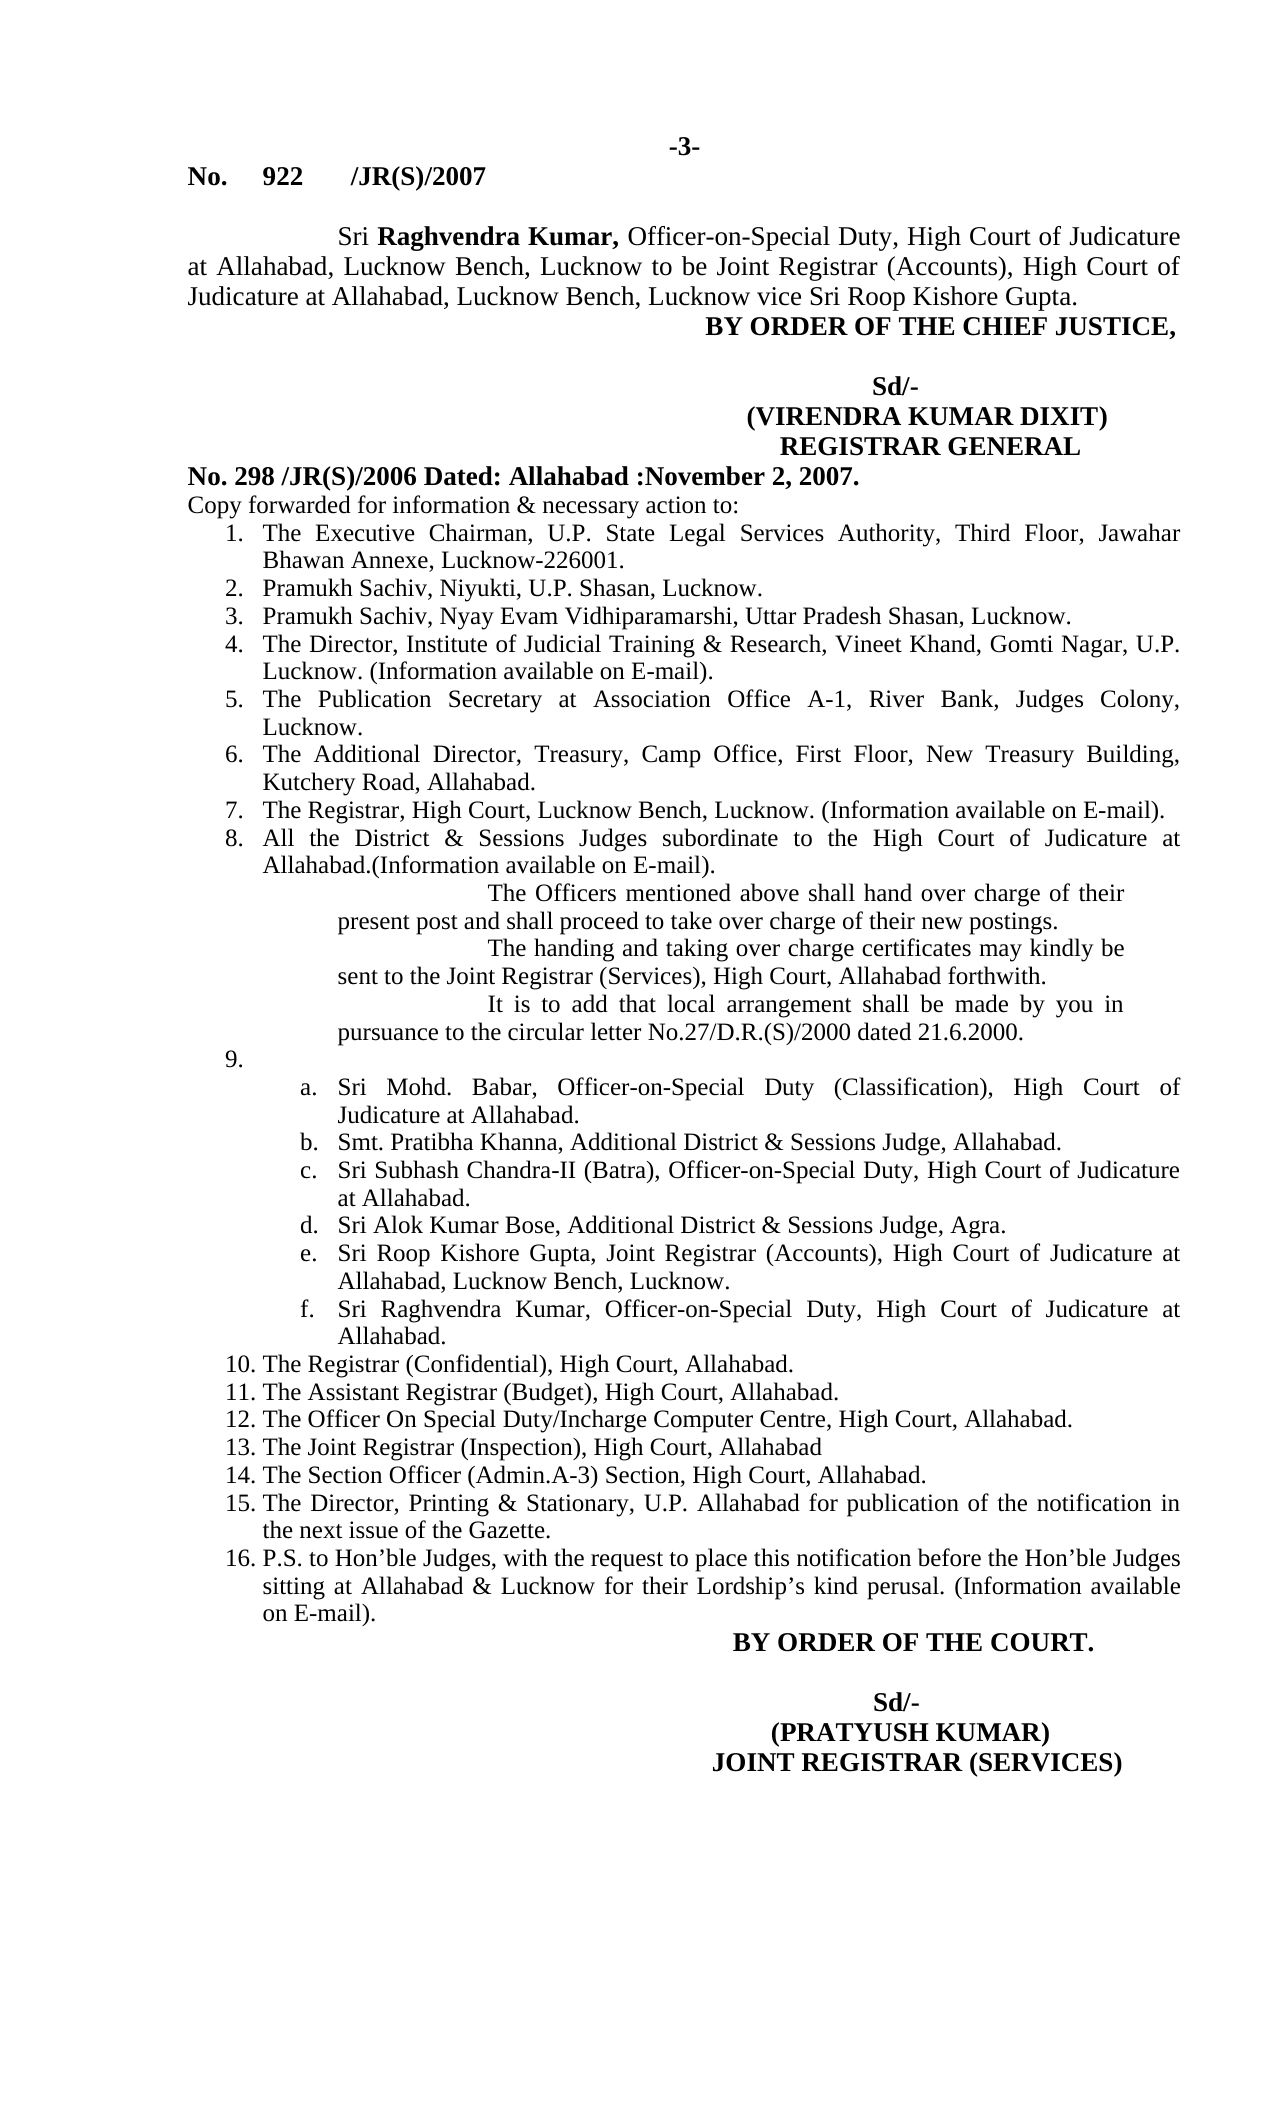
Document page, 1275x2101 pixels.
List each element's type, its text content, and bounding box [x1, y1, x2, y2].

text The handing and taking over charge certificates may kindly be sent to the Joint Registrar (Services), High Court, Allahabad forthwith. [300, 934, 1125, 990]
list The Registrar (Confidential), High Court, Allahabad. [225, 1350, 1181, 1378]
text BY ORDER OF THE CHIEF JUSTICE, [412, 311, 1181, 341]
list Pramukh Sachiv, Nyay Evam Vidhiparamarshi, Uttar Pradesh Shasan, Lucknow. [225, 602, 1181, 630]
text JOINT REGISTRAR (SERVICES) [187, 1747, 1181, 1777]
text The Officers mentioned above shall hand over charge of their present post and shall proceed to take over charge of their new postings. [300, 879, 1125, 934]
text (PRATYUSH KUMAR) [562, 1717, 1183, 1747]
text BY ORDER OF THE COURT. [637, 1627, 1181, 1657]
text Sri Raghvendra Kumar, Officer-on-Special Duty, High Court of Judicature at Allahabad, Lucknow Bench, Lucknow to be Joint Registrar (Accounts), High Court of Judicature at Allahabad, Lucknow Bench, Lucknow vice Sri Roop Kishore Gupta. [187, 221, 1181, 311]
list Sri Subhash Chandra-II (Batra), Officer-on-Special Duty, High Court of Judicature at Allahabad. [300, 1156, 1181, 1212]
list All the District & Sessions Judges subordinate to the High Court of Judicature at Allahabad.(Information available on E-mail). [225, 824, 1181, 879]
list The Director, Institute of Judicial Training & Research, Vineet Khand, Gomti Nagar, U.P. Lucknow. (Information available on E-mail). [225, 630, 1181, 685]
text No. 298 /JR(S)/2006 Dated: Allahabad :November 2, 2007. [187, 461, 1181, 491]
text Sd/- [787, 1687, 1183, 1717]
list Sri Roop Kishore Gupta, Joint Registrar (Accounts), High Court of Judicature at Allahabad, Lucknow Bench, Lucknow. [300, 1239, 1181, 1295]
table_header No. [176, 161, 244, 191]
list Sri Raghvendra Kumar, Officer-on-Special Duty, High Court of Judicature at Allahabad. [300, 1295, 1181, 1350]
list The Additional Director, Treasury, Camp Office, First Floor, New Treasury Building, Kutchery Road, Allahabad. [225, 741, 1181, 796]
list The Director, Printing & Stationary, U.P. Allahabad for publication of the notification in the next issue of the Gazette. [225, 1489, 1181, 1544]
list The Officer On Special Duty/Incharge Computer Centre, High Court, Allahabad. [225, 1406, 1181, 1433]
list Sri Alok Kumar Bose, Additional District & Sessions Judge, Agra. [300, 1212, 1181, 1239]
text -3- [187, 131, 1181, 161]
list Smt. Pratibha Khanna, Additional District & Sessions Judge, Allahabad. [300, 1128, 1181, 1156]
list The Joint Registrar (Inspection), High Court, Allahabad [225, 1433, 1181, 1461]
text Sd/- [187, 371, 1181, 401]
text Copy forwarded for information & necessary action to: [187, 491, 1181, 519]
list The Section Officer (Admin.A-3) Section, High Court, Allahabad. [225, 1461, 1181, 1489]
list The Assistant Registrar (Budget), High Court, Allahabad. [225, 1378, 1181, 1406]
list P.S. to Hon’ble Judges, with the request to place this notification before the Hon’ble Judges sitting at Allahabad & Lucknow for their Lordship’s kind perusal. (Information available on E-mail). [225, 1544, 1181, 1627]
list The Publication Secretary at Association Office A-1, River Bank, Judges Colony, Lucknow. [225, 685, 1181, 741]
subtitle REGISTRAR GENERAL [187, 431, 1181, 461]
list Pramukh Sachiv, Niyukti, U.P. Shasan, Lucknow. [225, 574, 1181, 602]
table_header 922 [244, 161, 339, 191]
list Sri Mohd. Babar, Officer-on-Special Duty (Classification), High Court of Judicature at Allahabad. [300, 1073, 1181, 1128]
table_header /JR(S)/2007 [339, 161, 503, 191]
text It is to add that local arrangement shall be made by you in pursuance to the circular letter No.27/D.R.(S)/2000 dated 21.6.2000. [300, 990, 1125, 1045]
text (VIRENDRA KUMAR DIXIT) [712, 401, 1181, 431]
list The Executive Chairman, U.P. State Legal Services Authority, Third Floor, Jawahar Bhawan Annexe, Lucknow-226001. [225, 519, 1181, 574]
list The Registrar, High Court, Lucknow Bench, Lucknow. (Information available on E-mail). [225, 796, 1181, 824]
